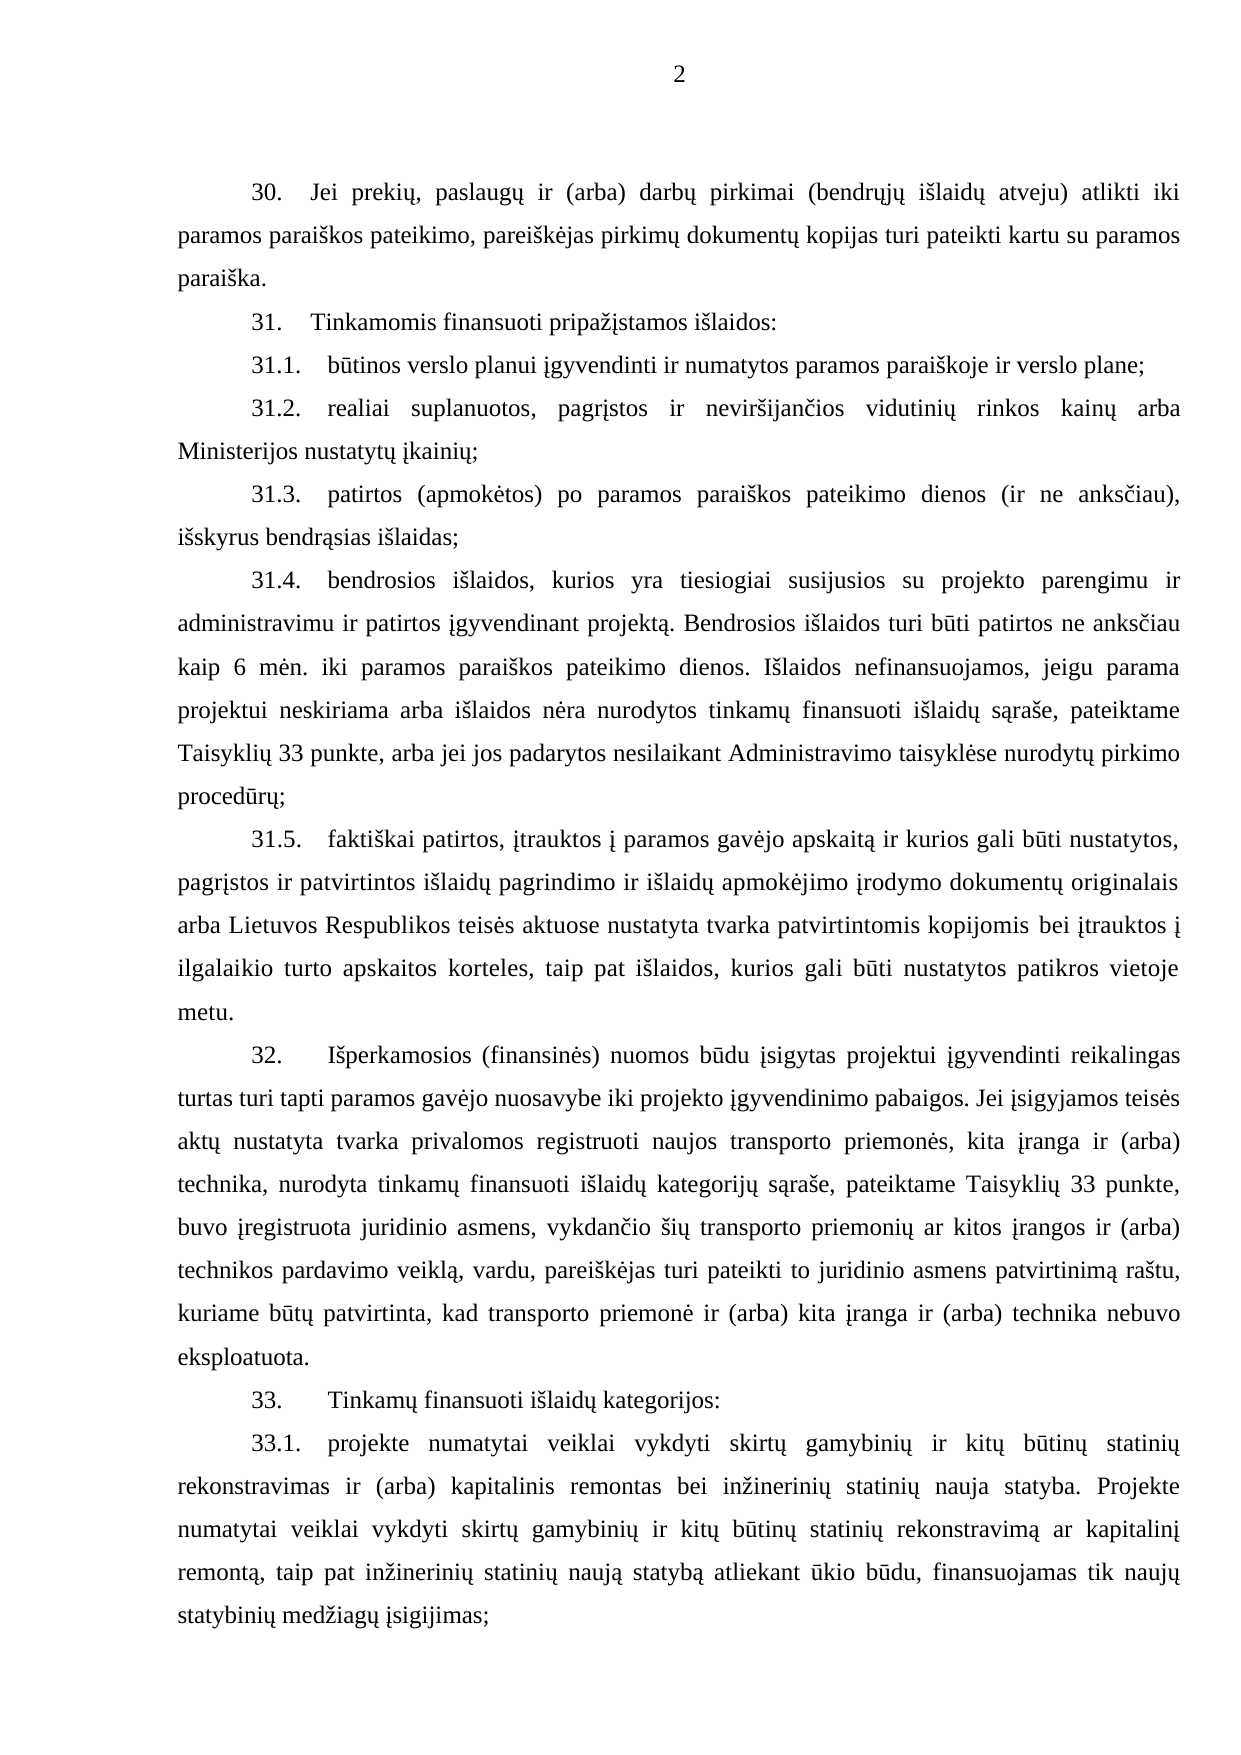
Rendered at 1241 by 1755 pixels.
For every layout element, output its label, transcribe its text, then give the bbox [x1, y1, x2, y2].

text 33.1. projekte numatytai veiklai vykdyti skirtų gamybinių ir kitų būtinų statinių rekonstravimas ir (arba) kapitalinis remontas bei inžinerinių statinių nauja statyba. Projekte numatytai veiklai vykdyti skirtų gamybinių ir kitų būtinų statinių rekonstravimą ar kapitalinį remontą, taip pat inžinerinių statinių naują statybą atliekant ūkio būdu, finansuojamas tik naujų statybinių medžiagų įsigijimas; [177, 1428, 1181, 1629]
text 32. Išperkamosios (finansinės) nuomos būdu įsigytas projektui įgyvendinti reikalingas turtas turi tapti paramos gavėjo nuosavybe iki projekto įgyvendinimo pabaigos. Jei įsigyjamos teisės aktų nustatyta tvarka privalomos registruoti naujos transporto priemonės, kita įranga ir (arba) technika, nurodyta tinkamų finansuoti išlaidų kategorijų sąraše, pateiktame Taisyklių 33 punkte, buvo įregistruota juridinio asmens, vykdančio šių transporto priemonių ar kitos įrangos ir (arba) technikos pardavimo veiklą, vardu, pareiškėjas turi pateikti to juridinio asmens patvirtinimą raštu, kuriame būtų patvirtinta, kad transporto priemonė ir (arba) kita įranga ir (arba) technika nebuvo eksploatuota. [177, 1040, 1181, 1370]
text 31.5. faktiškai patirtos, įtrauktos į paramos gavėjo apskaitą ir kurios gali būti nustatytos, pagrįstos ir patvirtintos išlaidų pagrindimo ir išlaidų apmokėjimo įrodymo dokumentų originalais arba Lietuvos Respublikos teisės aktuose nustatyta tvarka patvirtintomis kopijomis bei įtrauktos į ilgalaikio turto apskaitos korteles, taip pat išlaidos, kurios gali būti nustatytos patikros vietoje metu. [177, 824, 1181, 1025]
text 31.4. bendrosios išlaidos, kurios yra tiesiogiai susijusios su projekto parengimu ir administravimu ir patirtos įgyvendinant projektą. Bendrosios išlaidos turi būti patirtos ne anksčiau kaip 6 mėn. iki paramos paraiškos pateikimo dienos. Išlaidos nefinansuojamos, jeigu parama projektui neskiriama arba išlaidos nėra nurodytos tinkamų finansuoti išlaidų sąraše, pateiktame Taisyklių 33 punkte, arba jei jos padarytos nesilaikant Administravimo taisyklėse nurodytų pirkimo procedūrų; [177, 565, 1181, 810]
text 30. Jei prekių, paslaugų ir (arba) darbų pirkimai (bendrųjų išlaidų atveju) atlikti iki paramos paraiškos pateikimo, pareiškėjas pirkimų dokumentų kopijas turi pateikti kartu su paramos paraiška. [177, 177, 1181, 292]
text 33. Tinkamų finansuoti išlaidų kategorijos: [177, 1385, 1181, 1413]
text 31. Tinkamomis finansuoti pripažįstamos išlaidos: [177, 307, 1181, 335]
text 31.1. būtinos verslo planui įgyvendinti ir numatytos paramos paraiškoje ir verslo plane; [177, 350, 1181, 378]
text 31.3. patirtos (apmokėtos) po paramos paraiškos pateikimo dienos (ir ne anksčiau), išskyrus bendrąsias išlaidas; [177, 479, 1181, 551]
text 31.2. realiai suplanuotos, pagrįstos ir neviršijančios vidutinių rinkos kainų arba Ministerijos nustatytų įkainių; [177, 393, 1181, 465]
